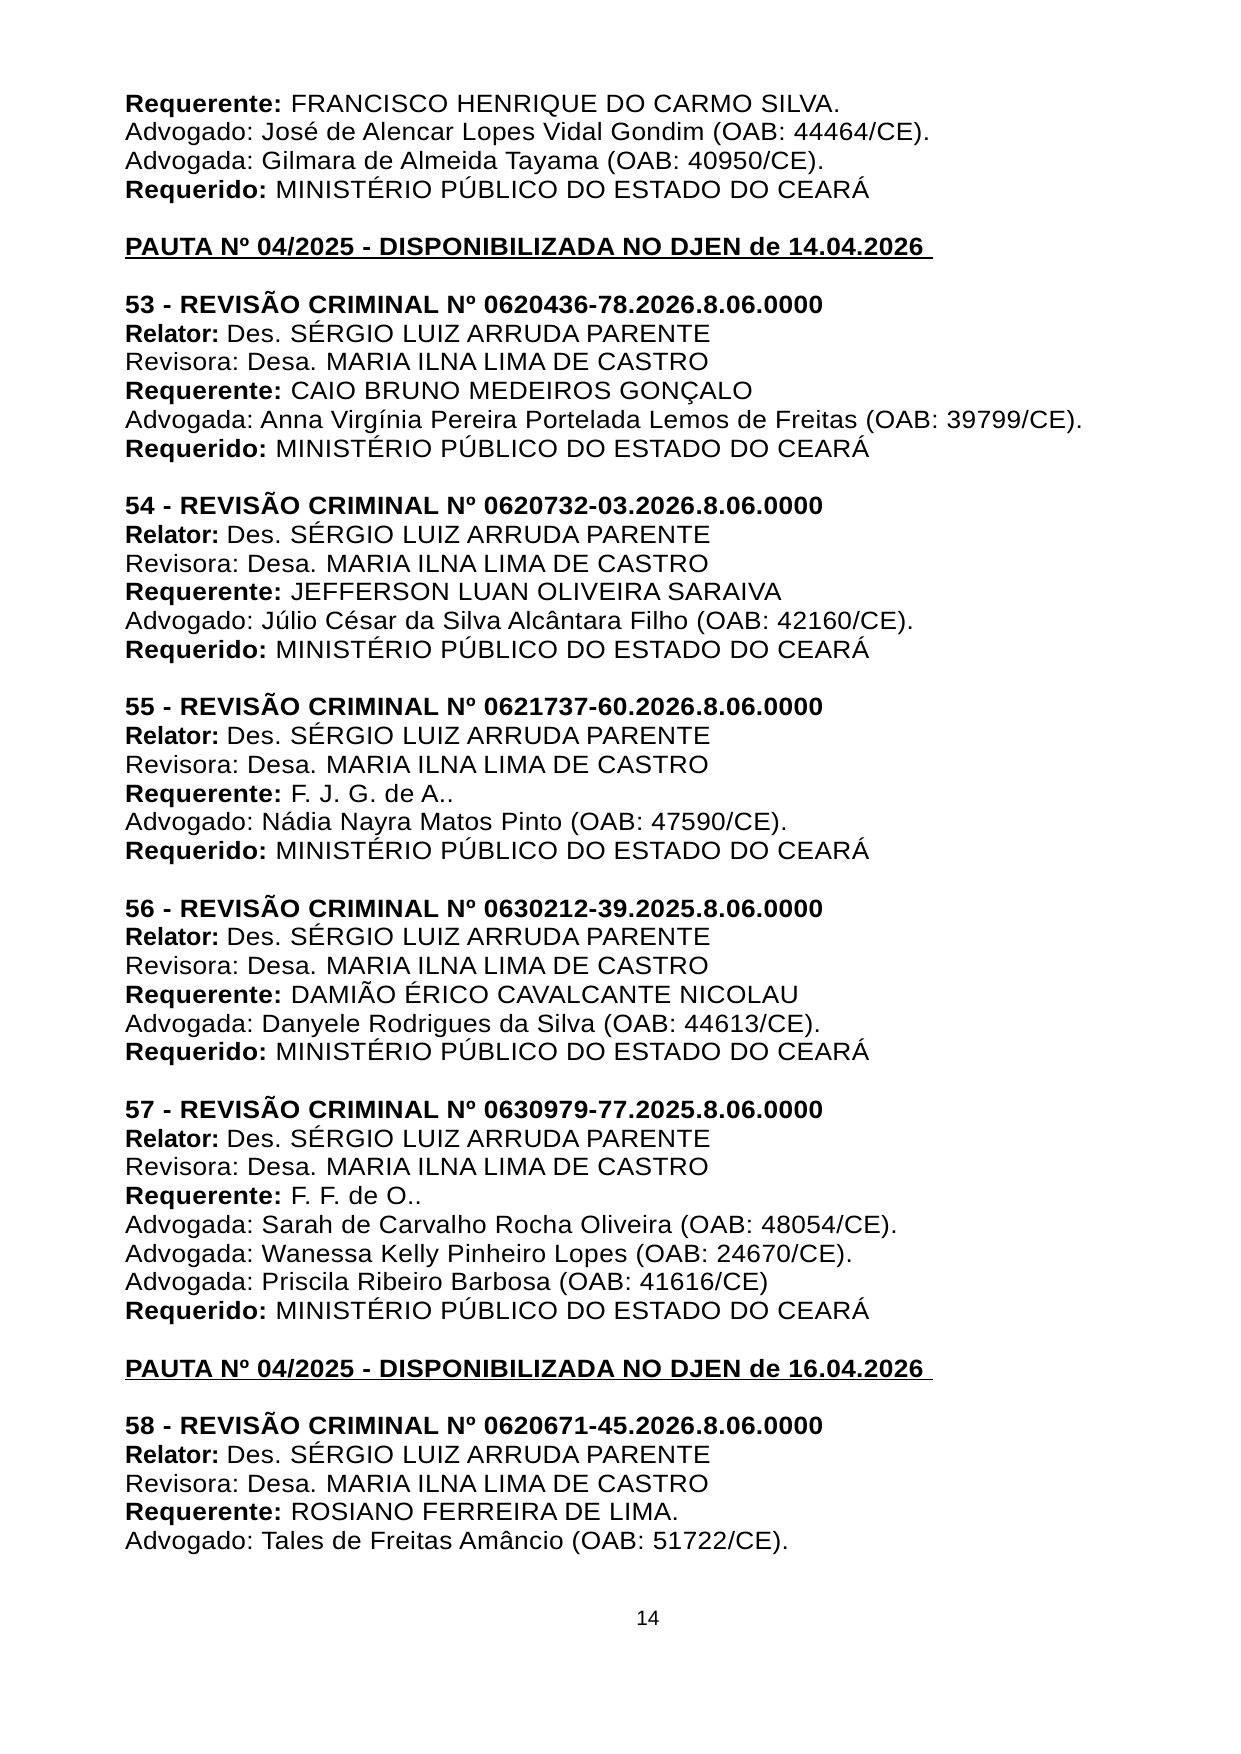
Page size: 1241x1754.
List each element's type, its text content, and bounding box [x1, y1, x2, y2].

text 53 - REVISÃO CRIMINAL Nº 0620436-78.2026.8.06.0000 [125, 290, 1171, 319]
text Requerido: MINISTÉRIO PÚBLICO DO ESTADO DO CEARÁ [125, 635, 1171, 664]
text Revisora: Desa. MARIA ILNA LIMA DE CASTRO [125, 549, 1171, 577]
text Relator: Des. SÉRGIO LUIZ ARRUDA PARENTE [125, 922, 1171, 951]
text Requerido: MINISTÉRIO PÚBLICO DO ESTADO DO CEARÁ [125, 836, 1171, 865]
text Requerido: MINISTÉRIO PÚBLICO DO ESTADO DO CEARÁ [125, 1296, 1171, 1325]
text Advogada: Gilmara de Almeida Tayama (OAB: 40950/CE). [125, 146, 1171, 175]
text Relator: Des. SÉRGIO LUIZ ARRUDA PARENTE [125, 1124, 1171, 1152]
text 54 - REVISÃO CRIMINAL Nº 0620732-03.2026.8.06.0000 [125, 491, 1171, 520]
text Advogado: Tales de Freitas Amâncio (OAB: 51722/CE). [125, 1526, 1171, 1555]
text Requerido: MINISTÉRIO PÚBLICO DO ESTADO DO CEARÁ [125, 434, 1171, 462]
text Advogada: Sarah de Carvalho Rocha Oliveira (OAB: 48054/CE). [125, 1210, 1171, 1239]
text Advogado: José de Alencar Lopes Vidal Gondim (OAB: 44464/CE). [125, 117, 1171, 146]
text Requerido: MINISTÉRIO PÚBLICO DO ESTADO DO CEARÁ [125, 175, 1171, 204]
text Revisora: Desa. MARIA ILNA LIMA DE CASTRO [125, 347, 1171, 376]
text Revisora: Desa. MARIA ILNA LIMA DE CASTRO [125, 1152, 1171, 1181]
text Requerente: FRANCISCO HENRIQUE DO CARMO SILVA. [125, 89, 1171, 117]
text 56 - REVISÃO CRIMINAL Nº 0630212-39.2025.8.06.0000 [125, 894, 1171, 922]
text Advogada: Anna Virgínia Pereira Portelada Lemos de Freitas (OAB: 39799/CE). [125, 405, 1171, 434]
text Requerente: CAIO BRUNO MEDEIROS GONÇALO [125, 376, 1171, 405]
text 55 - REVISÃO CRIMINAL Nº 0621737-60.2026.8.06.0000 [125, 692, 1171, 721]
text Requerente: JEFFERSON LUAN OLIVEIRA SARAIVA [125, 577, 1171, 606]
text Requerente: DAMIÃO ÉRICO CAVALCANTE NICOLAU [125, 980, 1171, 1009]
text PAUTA Nº 04/2025 - DISPONIBILIZADA NO DJEN de 16.04.2026 [125, 1354, 1171, 1382]
text Advogada: Priscila Ribeiro Barbosa (OAB: 41616/CE) [125, 1267, 1171, 1296]
text PAUTA Nº 04/2025 - DISPONIBILIZADA NO DJEN de 14.04.2026 [125, 232, 1171, 261]
text Advogada: Danyele Rodrigues da Silva (OAB: 44613/CE). [125, 1009, 1171, 1037]
text Revisora: Desa. MARIA ILNA LIMA DE CASTRO [125, 951, 1171, 980]
text Revisora: Desa. MARIA ILNA LIMA DE CASTRO [125, 750, 1171, 779]
text 58 - REVISÃO CRIMINAL Nº 0620671-45.2026.8.06.0000 [125, 1411, 1171, 1440]
text Advogado: Nádia Nayra Matos Pinto (OAB: 47590/CE). [125, 807, 1171, 836]
text Relator: Des. SÉRGIO LUIZ ARRUDA PARENTE [125, 1440, 1171, 1469]
text Requerente: ROSIANO FERREIRA DE LIMA. [125, 1497, 1171, 1526]
text Requerido: MINISTÉRIO PÚBLICO DO ESTADO DO CEARÁ [125, 1037, 1171, 1066]
text Requerente: F. F. de O.. [125, 1181, 1171, 1210]
text Relator: Des. SÉRGIO LUIZ ARRUDA PARENTE [125, 520, 1171, 549]
text Advogada: Wanessa Kelly Pinheiro Lopes (OAB: 24670/CE). [125, 1239, 1171, 1267]
text Relator: Des. SÉRGIO LUIZ ARRUDA PARENTE [125, 721, 1171, 750]
text 57 - REVISÃO CRIMINAL Nº 0630979-77.2025.8.06.0000 [125, 1095, 1171, 1124]
text Requerente: F. J. G. de A.. [125, 779, 1171, 807]
text Advogado: Júlio César da Silva Alcântara Filho (OAB: 42160/CE). [125, 606, 1171, 635]
text Relator: Des. SÉRGIO LUIZ ARRUDA PARENTE [125, 319, 1171, 347]
text Revisora: Desa. MARIA ILNA LIMA DE CASTRO [125, 1469, 1171, 1497]
